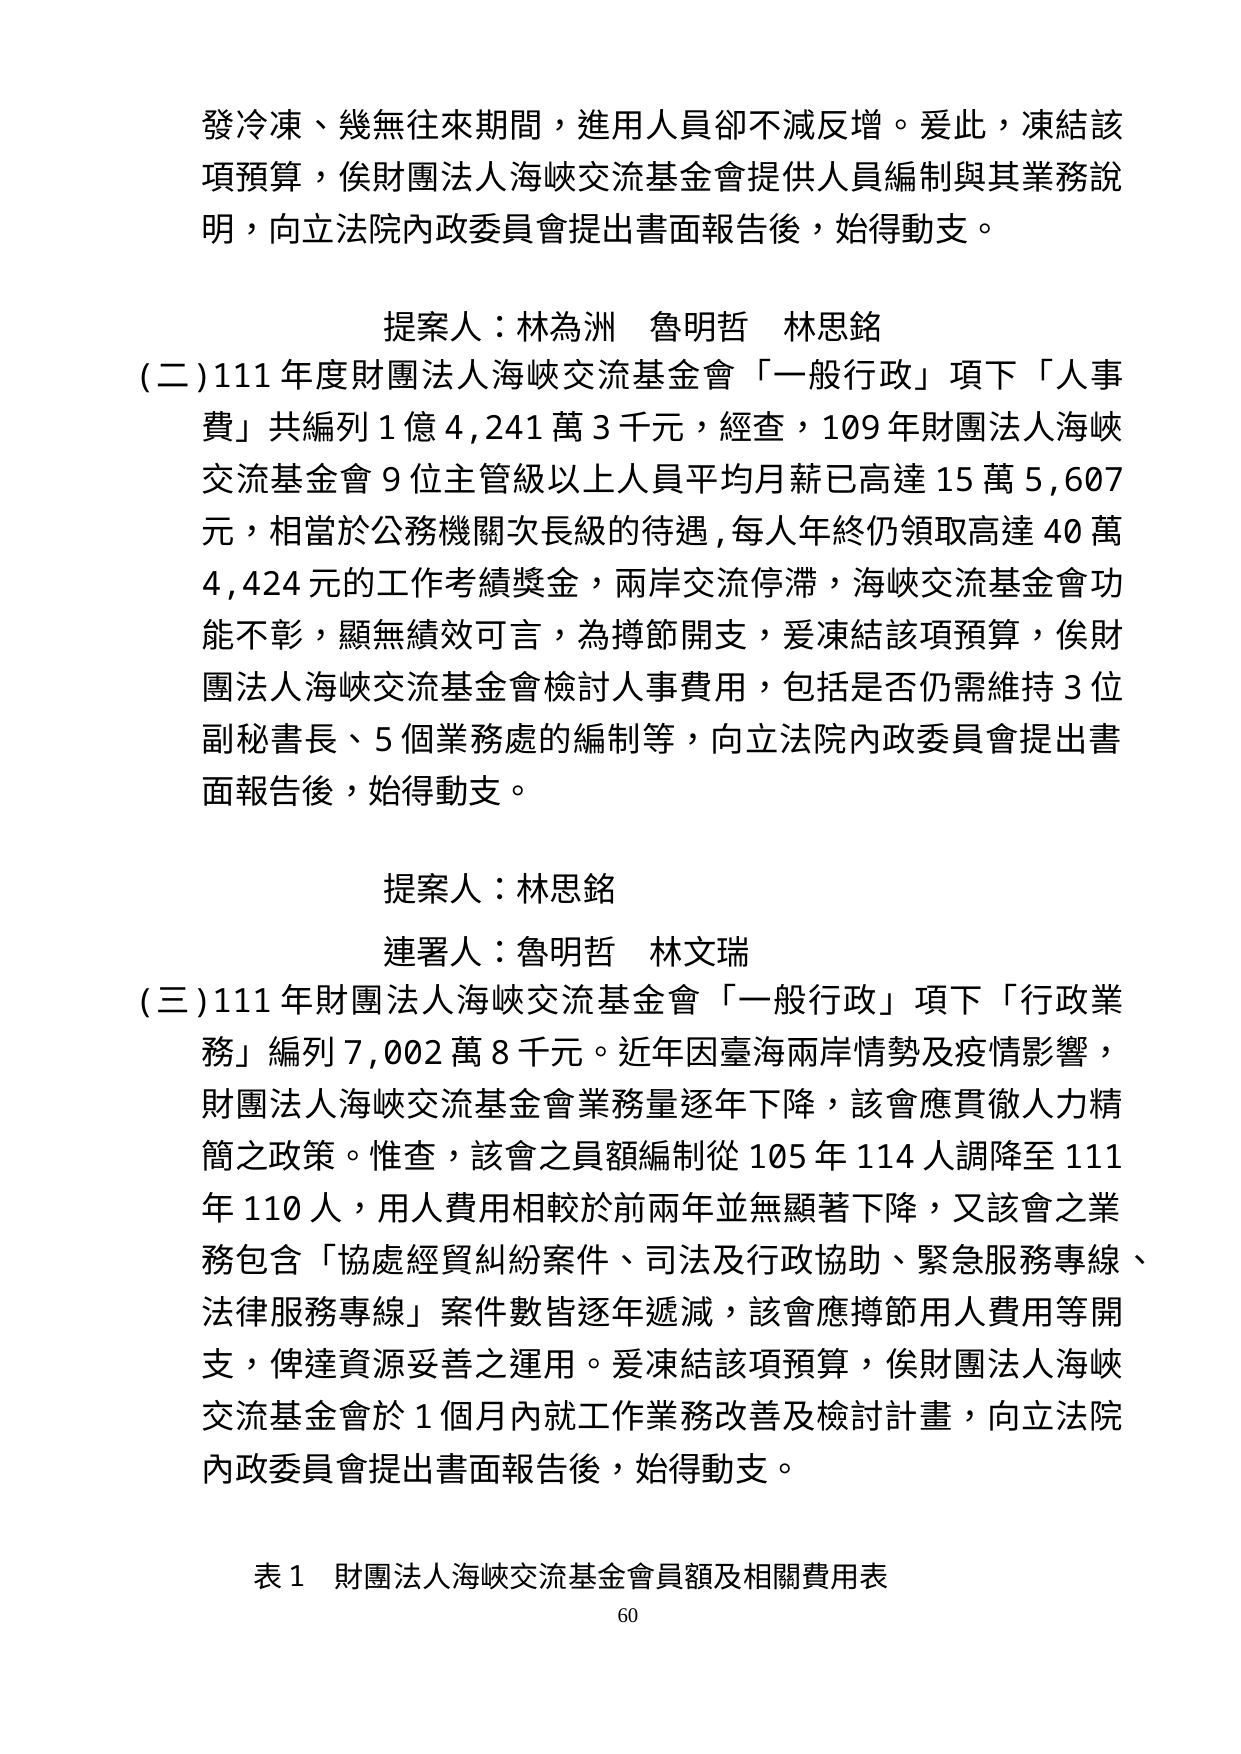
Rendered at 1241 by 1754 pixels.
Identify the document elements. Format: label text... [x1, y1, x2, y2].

text 表1 財團法人海峽交流基金會員額及相關費用表 [183, 1533, 1122, 1596]
text 發冷凍、幾無往來期間，進用人員卻不減反增。爰此，凍結該項預算，俟財團法人海峽交流基金會提供人員編制與其業務說明，向立法院內政委員會提出書面報告後，始得動支。 [135, 96, 1123, 252]
text (二)111年度財團法人海峽交流基金會「一般行政」項下「人事費」共編列1億4,241萬3千元，經查，109年財團法人海峽交流基金會9位主管級以上人員平均月薪已高達15萬5,607元，相當於公務機關次長級的待遇,每人年終仍領取高達40萬4,424元的工作考績獎金，兩岸交流停滯，海峽交流基金會功能不彰，顯無績效可言，為撙節開支，爰凍結該項預算，俟財團法人海峽交流基金會檢討人事費用，包括是否仍需維持3位副秘書長、5個業務處的編制等，向立法院內政委員會提出書面報告後，始得動支。 [135, 346, 1123, 814]
text 提案人：林思銘 [383, 846, 1127, 908]
text 提案人：林為洲 魯明哲 林思銘 [383, 283, 1127, 346]
text 連署人：魯明哲 林文瑞 [383, 908, 1127, 971]
text (三)111年財團法人海峽交流基金會「一般行政」項下「行政業務」編列7,002萬8千元。近年因臺海兩岸情勢及疫情影響，財團法人海峽交流基金會業務量逐年下降，該會應貫徹人力精簡之政策。惟查，該會之員額編制從105年114人調降至111年110人，用人費用相較於前兩年並無顯著下降，又該會之業務包含「協處經貿糾紛案件、司法及行政協助、緊急服務專線、法律服務專線」案件數皆逐年遞減，該會應撙節用人費用等開支，俾達資源妥善之運用。爰凍結該項預算，俟財團法人海峽交流基金會於1個月內就工作業務改善及檢討計畫，向立法院內政委員會提出書面報告後，始得動支。 [135, 971, 1123, 1491]
